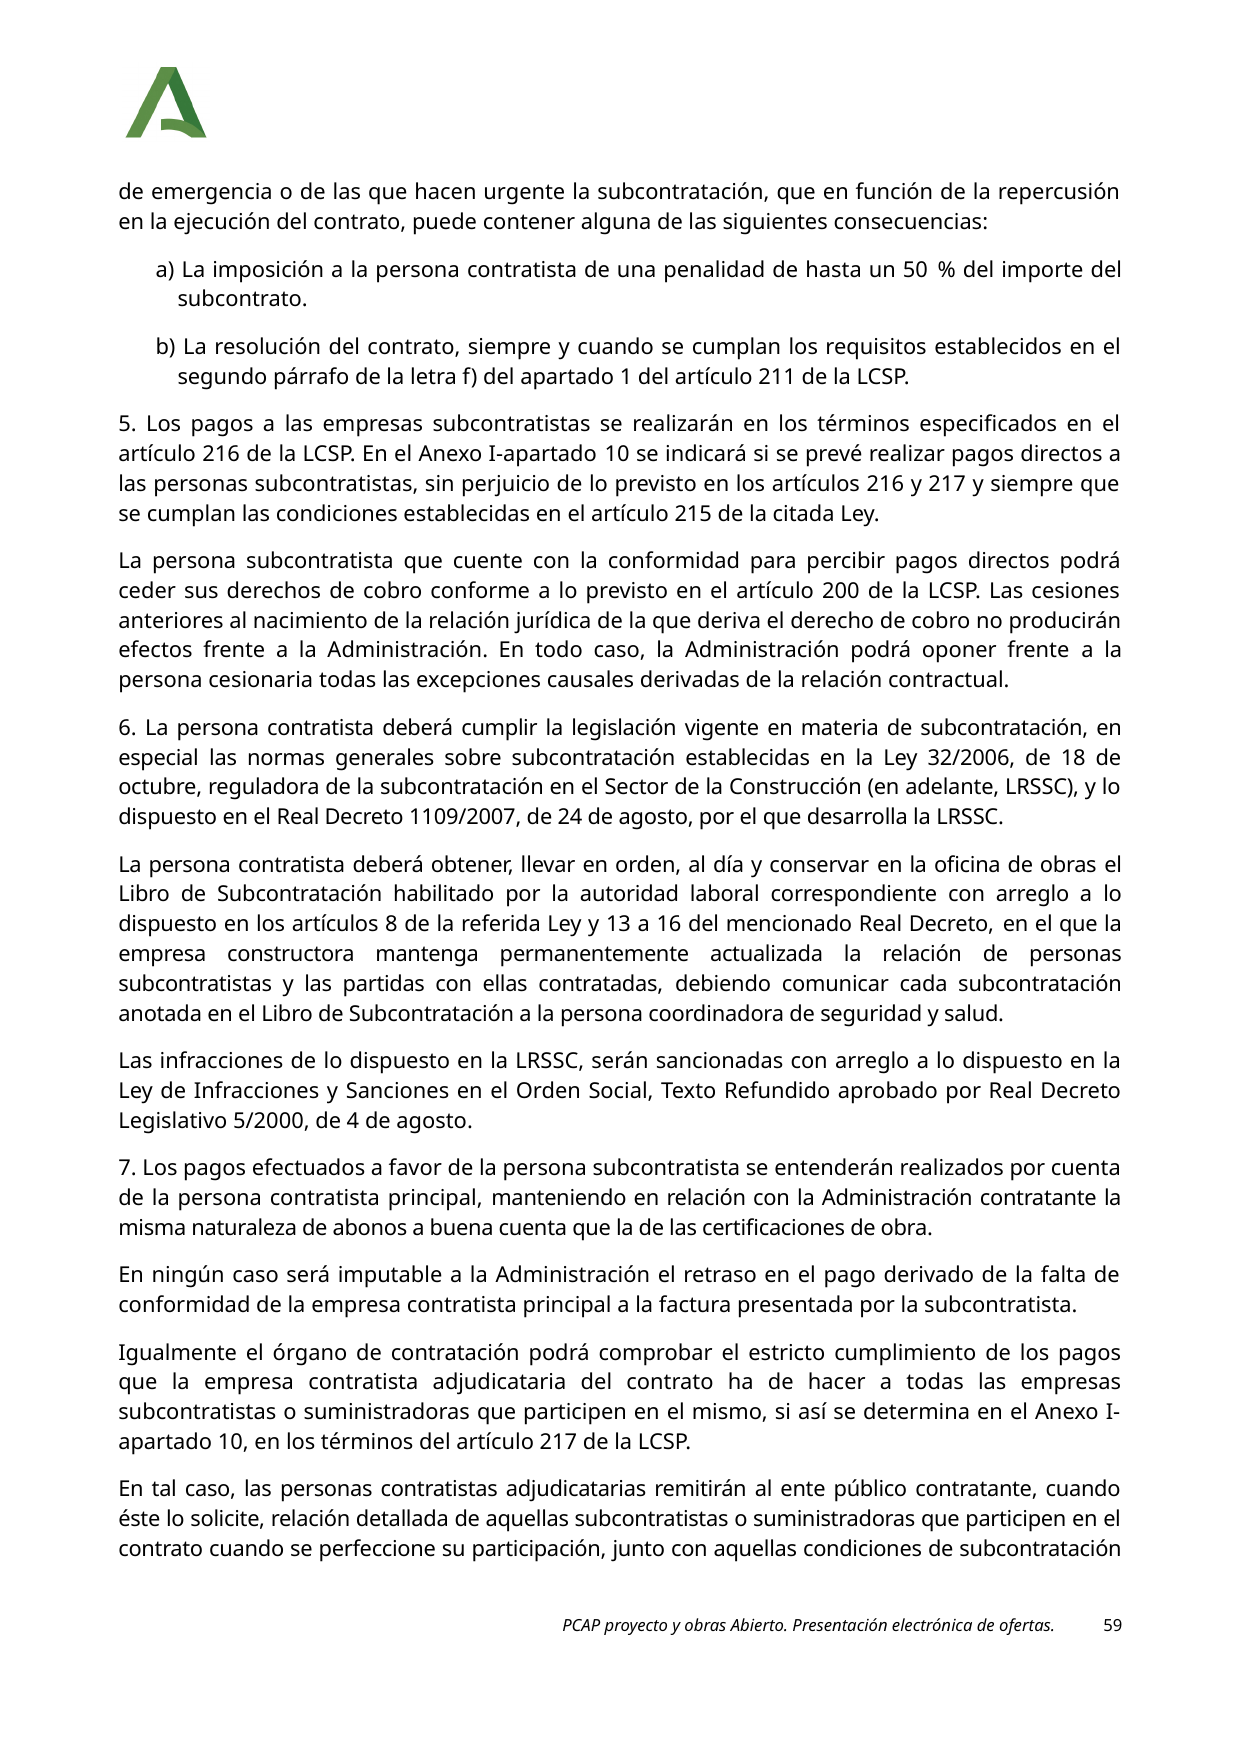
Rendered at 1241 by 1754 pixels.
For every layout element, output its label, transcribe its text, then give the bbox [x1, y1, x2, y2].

text Las infracciones de lo dispuesto en la LRSSC, serán sancionadas con arreglo a lo dispuesto en la Ley de Infracciones y Sanciones en el Orden Social, Texto Refundido aprobado por Real Decreto Legislativo 5/2000, de 4 de agosto. [118, 1045, 1122, 1134]
text En tal caso, las personas contratistas adjudicatarias remitirán al ente público contratante, cuando éste lo solicite, relación detallada de aquellas subcontratistas o suministradoras que participen en el contrato cuando se perfeccione su participación, junto con aquellas condiciones de subcontratación [118, 1473, 1122, 1563]
text En ningún caso será imputable a la Administración el retraso en el pago derivado de la falta de conformidad de la empresa contratista principal a la factura presentada por la subcontratista. [118, 1259, 1122, 1319]
text 7. Los pagos efectuados a favor de la persona subcontratista se entenderán realizados por cuenta de la persona contratista principal, manteniendo en relación con la Administración contratante la misma naturaleza de abonos a buena cuenta que la de las certificaciones de obra. [118, 1152, 1122, 1242]
text 5. Los pagos a las empresas subcontratistas se realizarán en los términos especificados en el artículo 216 de la LCSP. En el Anexo I-apartado 10 se indicará si se prevé realizar pagos directos a las personas subcontratistas, sin perjuicio de lo previsto en los artículos 216 y 217 y siempre que se cumplan las condiciones establecidas en el artículo 215 de la citada Ley. [118, 408, 1122, 527]
text b) La resolución del contrato, siempre y cuando se cumplan los requisitos establecidos en el segundo párrafo de la letra f) del apartado 1 del artículo 211 de la LCSP. [155, 331, 1122, 391]
picture [121, 62, 210, 142]
text La persona subcontratista que cuente con la conformidad para percibir pagos directos podrá ceder sus derechos de cobro conforme a lo previsto en el artículo 200 de la LCSP. Las cesiones anteriores al nacimiento de la relación jurídica de la que deriva el derecho de cobro no producirán efectos frente a la Administración. En todo caso, la Administración podrá oponer frente a la persona cesionaria todas las excepciones causales derivadas de la relación contractual. [118, 545, 1122, 694]
text La persona contratista deberá obtener, llevar en orden, al día y conservar en la oficina de obras el Libro de Subcontratación habilitado por la autoridad laboral correspondiente con arreglo a lo dispuesto en los artículos 8 de la referida Ley y 13 a 16 del mencionado Real Decreto, en el que la empresa constructora mantenga permanentemente actualizada la relación de personas subcontratistas y las partidas con ellas contratadas, debiendo comunicar cada subcontratación anotada en el Libro de Subcontratación a la persona coordinadora de seguridad y salud. [118, 849, 1122, 1027]
text Igualmente el órgano de contratación podrá comprobar el estricto cumplimiento de los pagos que la empresa contratista adjudicataria del contrato ha de hacer a todas las empresas subcontratistas o suministradoras que participen en el mismo, si así se determina en el Anexo I-apartado 10, en los términos del artículo 217 de la LCSP. [118, 1337, 1122, 1456]
text 6. La persona contratista deberá cumplir la legislación vigente en materia de subcontratación, en especial las normas generales sobre subcontratación establecidas en la Ley 32/2006, de 18 de octubre, reguladora de la subcontratación en el Sector de la Construcción (en adelante, LRSSC), y lo dispuesto en el Real Decreto 1109/2007, de 24 de agosto, por el que desarrolla la LRSSC. [118, 712, 1122, 831]
text a) La imposición a la persona contratista de una penalidad de hasta un 50 % del importe del subcontrato. [155, 254, 1122, 313]
text de emergencia o de las que hacen urgente la subcontratación, que en función de la repercusión en la ejecución del contrato, puede contener alguna de las siguientes consecuencias: [118, 176, 1122, 236]
